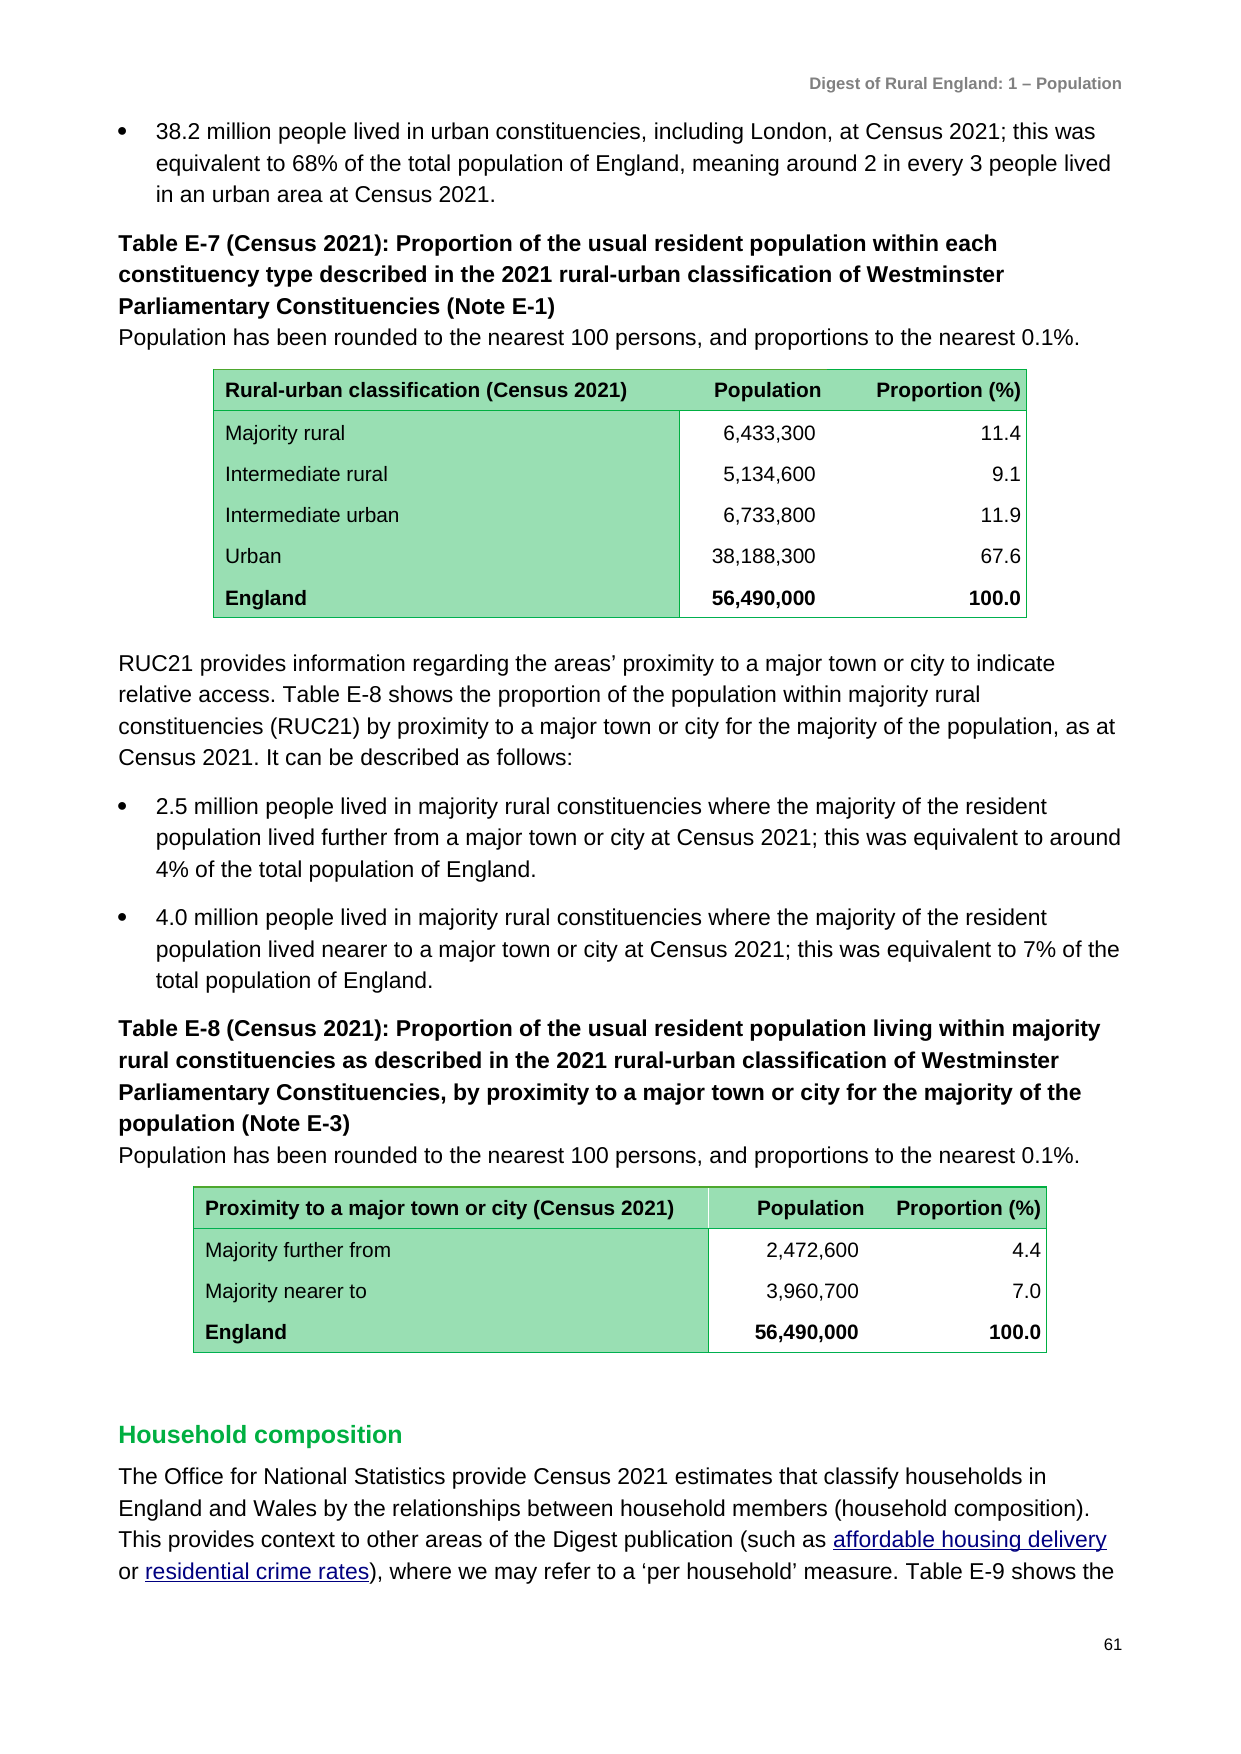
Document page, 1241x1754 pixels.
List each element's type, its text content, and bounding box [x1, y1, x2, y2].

table_header Proximity to a major town or city (Census 2021) [194, 1188, 708, 1228]
table_header Population [709, 1188, 870, 1228]
table_cell 11.9 [827, 493, 1026, 534]
table_cell 2,472,600 [709, 1229, 870, 1269]
text Population has been rounded to the nearest 100 persons, and proportions to the nearest 0.1%. [118, 1142, 1122, 1168]
table_cell 11.4 [827, 411, 1026, 452]
table_cell 38,188,300 [680, 534, 827, 576]
text Table E‑7 (Census 2021): Proportion of the usual resident population within each constituency type described in the 2021 rural-urban classification of Westminster Parliamentary Constituencies (Note E-1) [118, 229, 1122, 319]
table_cell England [194, 1310, 708, 1352]
table_header Population [679, 370, 827, 410]
table_cell 56,490,000 [680, 576, 827, 617]
text The Office for National Statistics provide Census 2021 estimates that classify households in England and Wales by the relationships between household members (household composition). This provides context to other areas of the Digest publication (such as affordable housing delivery or residential crime rates), where we may refer to a ‘per household’ measure. Table E‑9 shows the number of households in England, by composition and constituency type for Westminster Parliamentary Constituencies (as of July 2024); this table provides context to the bar chart in Figure E‑5. [118, 1463, 1122, 1584]
table_cell 4.4 [870, 1229, 1046, 1269]
table_cell 7.0 [870, 1269, 1046, 1310]
table_cell 6,733,800 [680, 493, 827, 534]
table_cell 67.6 [827, 534, 1026, 576]
table_cell Intermediate rural [214, 452, 679, 493]
text RUC21 provides information regarding the areas’ proximity to a major town or city to indicate relative access. Table E‑8 shows the proportion of the population within majority rural constituencies (RUC21) by proximity to a major town or city for the majority of the population, as at Census 2021. It can be described as follows: [118, 650, 1122, 771]
table_cell Majority rural [214, 411, 679, 452]
table_cell 56,490,000 [709, 1310, 870, 1352]
table_cell Majority further from [194, 1229, 708, 1269]
table_cell England [214, 576, 679, 617]
table_cell 3,960,700 [709, 1269, 870, 1310]
table_cell Majority nearer to [194, 1269, 708, 1310]
table_cell Urban [214, 534, 679, 576]
table_cell 9.1 [827, 452, 1026, 493]
table_cell 5,134,600 [680, 452, 827, 493]
text Table E‑8 (Census 2021): Proportion of the usual resident population living within majority rural constituencies as described in the 2021 rural-urban classification of Westminster Parliamentary Constituencies, by proximity to a major town or city for the majority of the population (Note E-3) [118, 1015, 1122, 1136]
table_cell 100.0 [870, 1310, 1046, 1352]
table_cell Intermediate urban [214, 493, 679, 534]
list 38.2 million people lived in urban constituencies, including London, at Census 2021; this was equivalent to 68% of the total population of England, meaning around 2 in every 3 people lived in an urban area at Census 2021. [118, 118, 1122, 208]
list 2.5 million people lived in majority rural constituencies where the majority of the resident population lived further from a major town or city at Census 2021; this was equivalent to around 4% of the total population of England. [118, 793, 1122, 882]
table_header Proportion (%) [870, 1188, 1046, 1228]
table_cell 6,433,300 [680, 411, 827, 452]
table_cell 100.0 [827, 576, 1026, 617]
table_header Rural-urban classification (Census 2021) [214, 370, 679, 410]
table_header Proportion (%) [827, 370, 1026, 410]
subtitle Household composition [118, 1420, 1122, 1449]
list 4.0 million people lived in majority rural constituencies where the majority of the resident population lived nearer to a major town or city at Census 2021; this was equivalent to 7% of the total population of England. [118, 904, 1122, 993]
text Population has been rounded to the nearest 100 persons, and proportions to the nearest 0.1%. [118, 324, 1122, 351]
